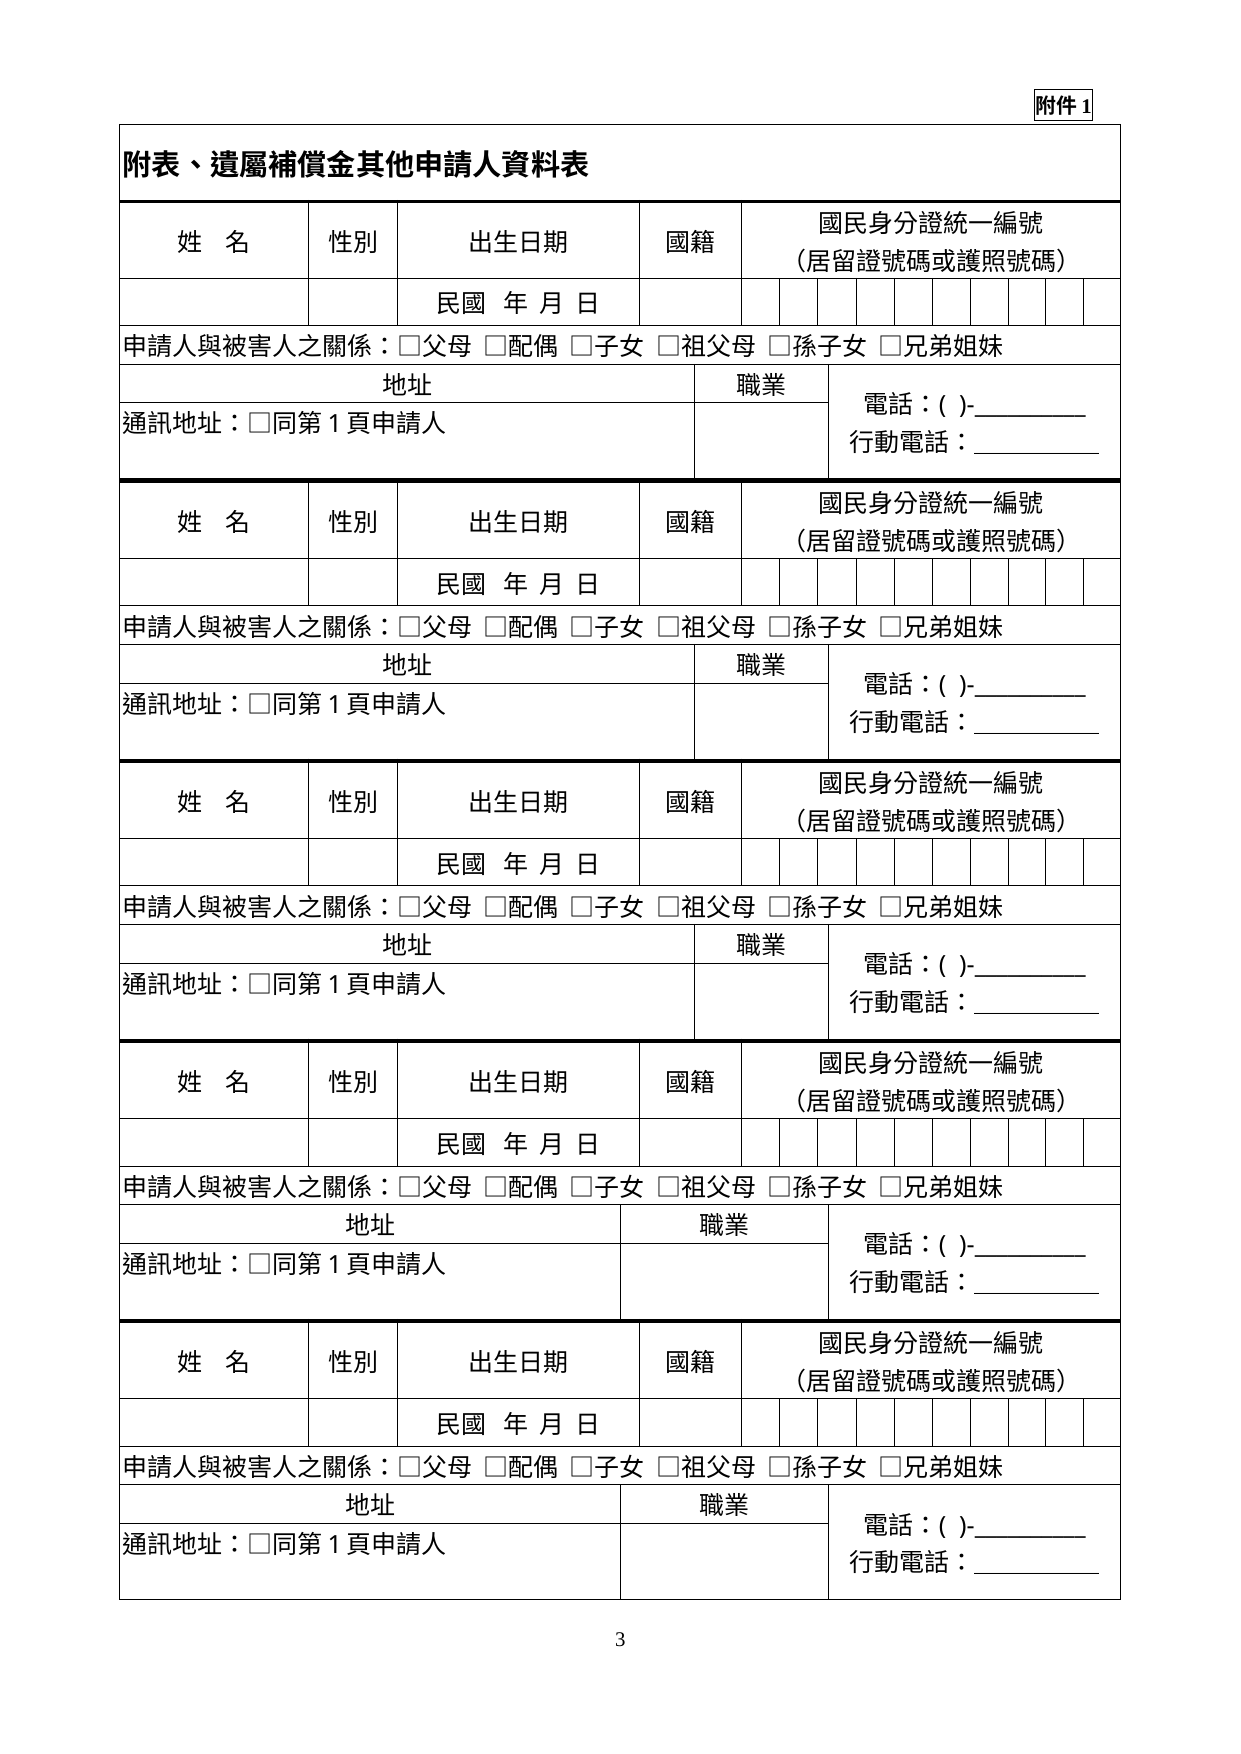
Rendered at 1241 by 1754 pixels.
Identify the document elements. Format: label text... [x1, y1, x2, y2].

table_cell 民國 年 月 日 [398, 1399, 639, 1446]
table_cell [742, 1399, 779, 1446]
table_cell [1084, 1399, 1120, 1446]
table_cell 國籍 [640, 203, 741, 278]
table_cell [971, 1119, 1008, 1166]
table_cell [1009, 1119, 1045, 1166]
table_cell 出生日期 [398, 1323, 639, 1398]
table_cell 國民身分證統一編號 （居留證號碼或護照號碼） [742, 763, 1120, 838]
table_cell 國民身分證統一編號 （居留證號碼或護照號碼） [742, 1043, 1120, 1118]
table_cell [1009, 1399, 1045, 1446]
table_cell [780, 1399, 817, 1446]
table_cell 出生日期 [398, 203, 639, 278]
table_cell 民國 年 月 日 [398, 839, 639, 885]
table_cell 民國 年 月 日 [398, 279, 639, 325]
table_cell 地址 [120, 645, 694, 682]
table_cell 通訊地址：□同第1頁申請人 [120, 1524, 620, 1599]
table_cell 出生日期 [398, 483, 639, 558]
table_cell [309, 1119, 397, 1166]
table_cell 性別 [309, 203, 397, 278]
table_cell [621, 1524, 828, 1599]
table_cell 申請人與被害人之關係：□父母 □配偶 □子女 □祖父母 □孫子女 □兄弟姐妹 [120, 606, 1120, 644]
table_cell 民國 年 月 日 [398, 559, 639, 605]
table_cell [120, 559, 308, 605]
table_cell [780, 1119, 817, 1166]
table_cell [857, 1399, 894, 1446]
table_cell [780, 839, 817, 885]
table_cell [857, 839, 894, 885]
table_cell [742, 839, 779, 885]
table_cell [1084, 279, 1120, 325]
table_cell [895, 839, 932, 885]
table_cell 電話：( )-__________ 行動電話：＿＿＿＿＿ [829, 1205, 1120, 1319]
table_cell [309, 1399, 397, 1446]
table_cell 通訊地址：□同第1頁申請人 [120, 1244, 620, 1319]
table_cell [1046, 279, 1083, 325]
table_cell [818, 839, 856, 885]
table_cell [857, 279, 894, 325]
table_cell 申請人與被害人之關係：□父母 □配偶 □子女 □祖父母 □孫子女 □兄弟姐妹 [120, 886, 1120, 924]
table_cell [1046, 1119, 1083, 1166]
table_cell [857, 1119, 894, 1166]
table_cell [818, 279, 856, 325]
table_cell [120, 279, 308, 325]
table_cell 國籍 [640, 483, 741, 558]
table_cell 地址 [120, 1205, 620, 1243]
table_cell 地址 [120, 925, 694, 962]
table_cell 姓 名 [120, 1323, 308, 1398]
table_cell 職業 [695, 645, 828, 682]
table_cell 通訊地址：□同第1頁申請人 [120, 964, 694, 1038]
table_cell 通訊地址：□同第1頁申請人 [120, 403, 694, 478]
table_cell 通訊地址：□同第1頁申請人 [120, 684, 694, 758]
table_cell 出生日期 [398, 1043, 639, 1118]
table_cell 性別 [309, 1323, 397, 1398]
table_cell 電話：( )-__________ 行動電話：＿＿＿＿＿ [829, 1485, 1120, 1599]
table_cell [933, 1119, 970, 1166]
table_cell 姓 名 [120, 483, 308, 558]
table_cell [818, 1399, 856, 1446]
table_cell 電話：( )-__________ 行動電話：＿＿＿＿＿ [829, 645, 1120, 758]
table_cell 國民身分證統一編號 （居留證號碼或護照號碼） [742, 1323, 1120, 1398]
table_cell [742, 1119, 779, 1166]
table_cell [640, 279, 741, 325]
table_cell 地址 [120, 365, 694, 402]
table_cell [695, 964, 828, 1038]
table_cell [857, 559, 894, 605]
table_cell 姓 名 [120, 763, 308, 838]
table_cell 職業 [621, 1485, 828, 1523]
table_cell [933, 559, 970, 605]
table_cell [640, 1119, 741, 1166]
table_cell [933, 839, 970, 885]
table_cell [971, 1399, 1008, 1446]
table_cell 性別 [309, 1043, 397, 1118]
table_cell [640, 559, 741, 605]
table_cell [1009, 839, 1045, 885]
table_cell [1046, 559, 1083, 605]
table_cell [120, 1119, 308, 1166]
table_cell [818, 1119, 856, 1166]
table_cell 電話：( )-__________ 行動電話：＿＿＿＿＿ [829, 365, 1120, 478]
table_cell 出生日期 [398, 763, 639, 838]
table_cell [640, 1399, 741, 1446]
table_cell 性別 [309, 763, 397, 838]
table_cell [742, 279, 779, 325]
table_cell [780, 279, 817, 325]
table_cell 申請人與被害人之關係：□父母 □配偶 □子女 □祖父母 □孫子女 □兄弟姐妹 [120, 1447, 1120, 1484]
table_cell [1084, 839, 1120, 885]
table_cell [309, 559, 397, 605]
table_cell [971, 559, 1008, 605]
table_cell 電話：( )-__________ 行動電話：＿＿＿＿＿ [829, 925, 1120, 1038]
table_cell [933, 279, 970, 325]
table_cell [621, 1244, 828, 1319]
table_cell [695, 403, 828, 478]
table_cell [1046, 839, 1083, 885]
table_cell 國民身分證統一編號 （居留證號碼或護照號碼） [742, 483, 1120, 558]
table_cell 地址 [120, 1485, 620, 1523]
table_cell [971, 839, 1008, 885]
table_cell [120, 1399, 308, 1446]
table_cell [895, 1119, 932, 1166]
table_cell 申請人與被害人之關係：□父母 □配偶 □子女 □祖父母 □孫子女 □兄弟姐妹 [120, 326, 1120, 364]
table_cell 國籍 [640, 1323, 741, 1398]
table_cell 職業 [695, 925, 828, 962]
table_cell [742, 559, 779, 605]
table_cell 國民身分證統一編號 （居留證號碼或護照號碼） [742, 203, 1120, 278]
table_cell 姓 名 [120, 203, 308, 278]
table_cell 職業 [695, 365, 828, 402]
table_cell 姓 名 [120, 1043, 308, 1118]
table_cell 國籍 [640, 1043, 741, 1118]
table_cell 民國 年 月 日 [398, 1119, 639, 1166]
table_cell [1009, 559, 1045, 605]
table_cell [309, 279, 397, 325]
table_cell [309, 839, 397, 885]
table_cell [971, 279, 1008, 325]
table_cell [640, 839, 741, 885]
table_cell 申請人與被害人之關係：□父母 □配偶 □子女 □祖父母 □孫子女 □兄弟姐妹 [120, 1167, 1120, 1204]
table_cell [1009, 279, 1045, 325]
table_cell [895, 1399, 932, 1446]
table_cell [818, 559, 856, 605]
table_cell [933, 1399, 970, 1446]
table_cell [120, 839, 308, 885]
table_cell [895, 559, 932, 605]
table_cell [1046, 1399, 1083, 1446]
table_cell [1084, 559, 1120, 605]
table_cell [895, 279, 932, 325]
table_cell [1084, 1119, 1120, 1166]
table_cell [780, 559, 817, 605]
table_header 附表、遺屬補償金其他申請人資料表 [120, 125, 1120, 200]
table_cell 職業 [621, 1205, 828, 1243]
table_cell 性別 [309, 483, 397, 558]
table_cell [695, 684, 828, 758]
table_cell 國籍 [640, 763, 741, 838]
